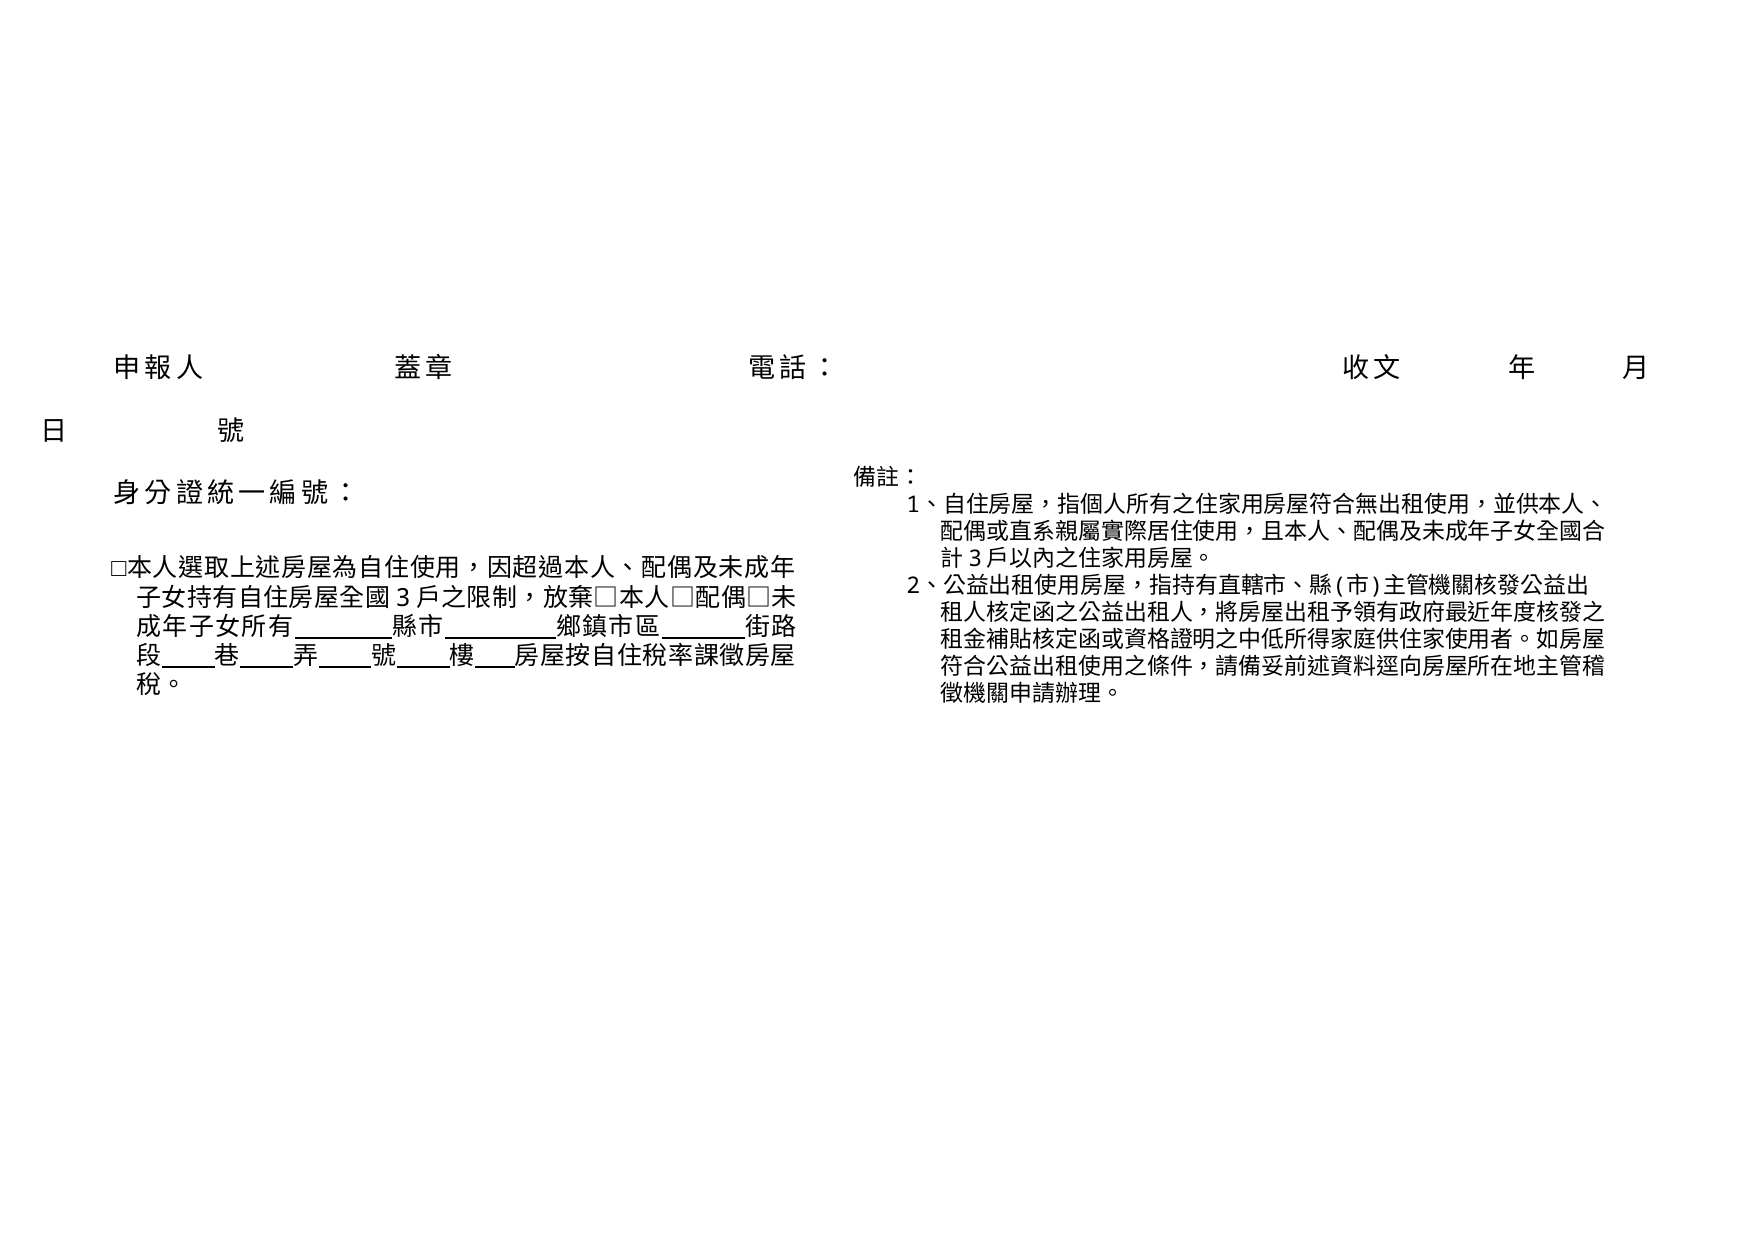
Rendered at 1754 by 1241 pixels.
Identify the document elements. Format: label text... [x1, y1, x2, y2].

text □本人選取上述房屋為自住使用，因超過本人、配偶及未成年子女持有自住房屋全國3戶之限制，放棄□本人□配偶□未成年子女所有 縣市 鄉鎮市區 街路 段 巷 弄 號 樓 房屋按自住稅率課徵房屋稅。 [111, 553, 797, 699]
text 備註： [853, 463, 1606, 491]
text 身分證統一編號： [38, 449, 1716, 724]
text 申報人 蓋章 電話： 收文 年 月 日 號 [38, 324, 1716, 449]
text 2、公益出租使用房屋，指持有直轄市、縣(市)主管機關核發公益出租人核定函之公益出租人，將房屋出租予領有政府最近年度核發之租金補貼核定函或資格證明之中低所得家庭供住家使用者。如房屋符合公益出租使用之條件，請備妥前述資料逕向房屋所在地主管稽徵機關申請辦理。 [906, 572, 1606, 707]
text 1、自住房屋，指個人所有之住家用房屋符合無出租使用，並供本人、配偶或直系親屬實際居住使用，且本人、配偶及未成年子女全國合計3戶以內之住家用房屋。 [906, 491, 1606, 572]
